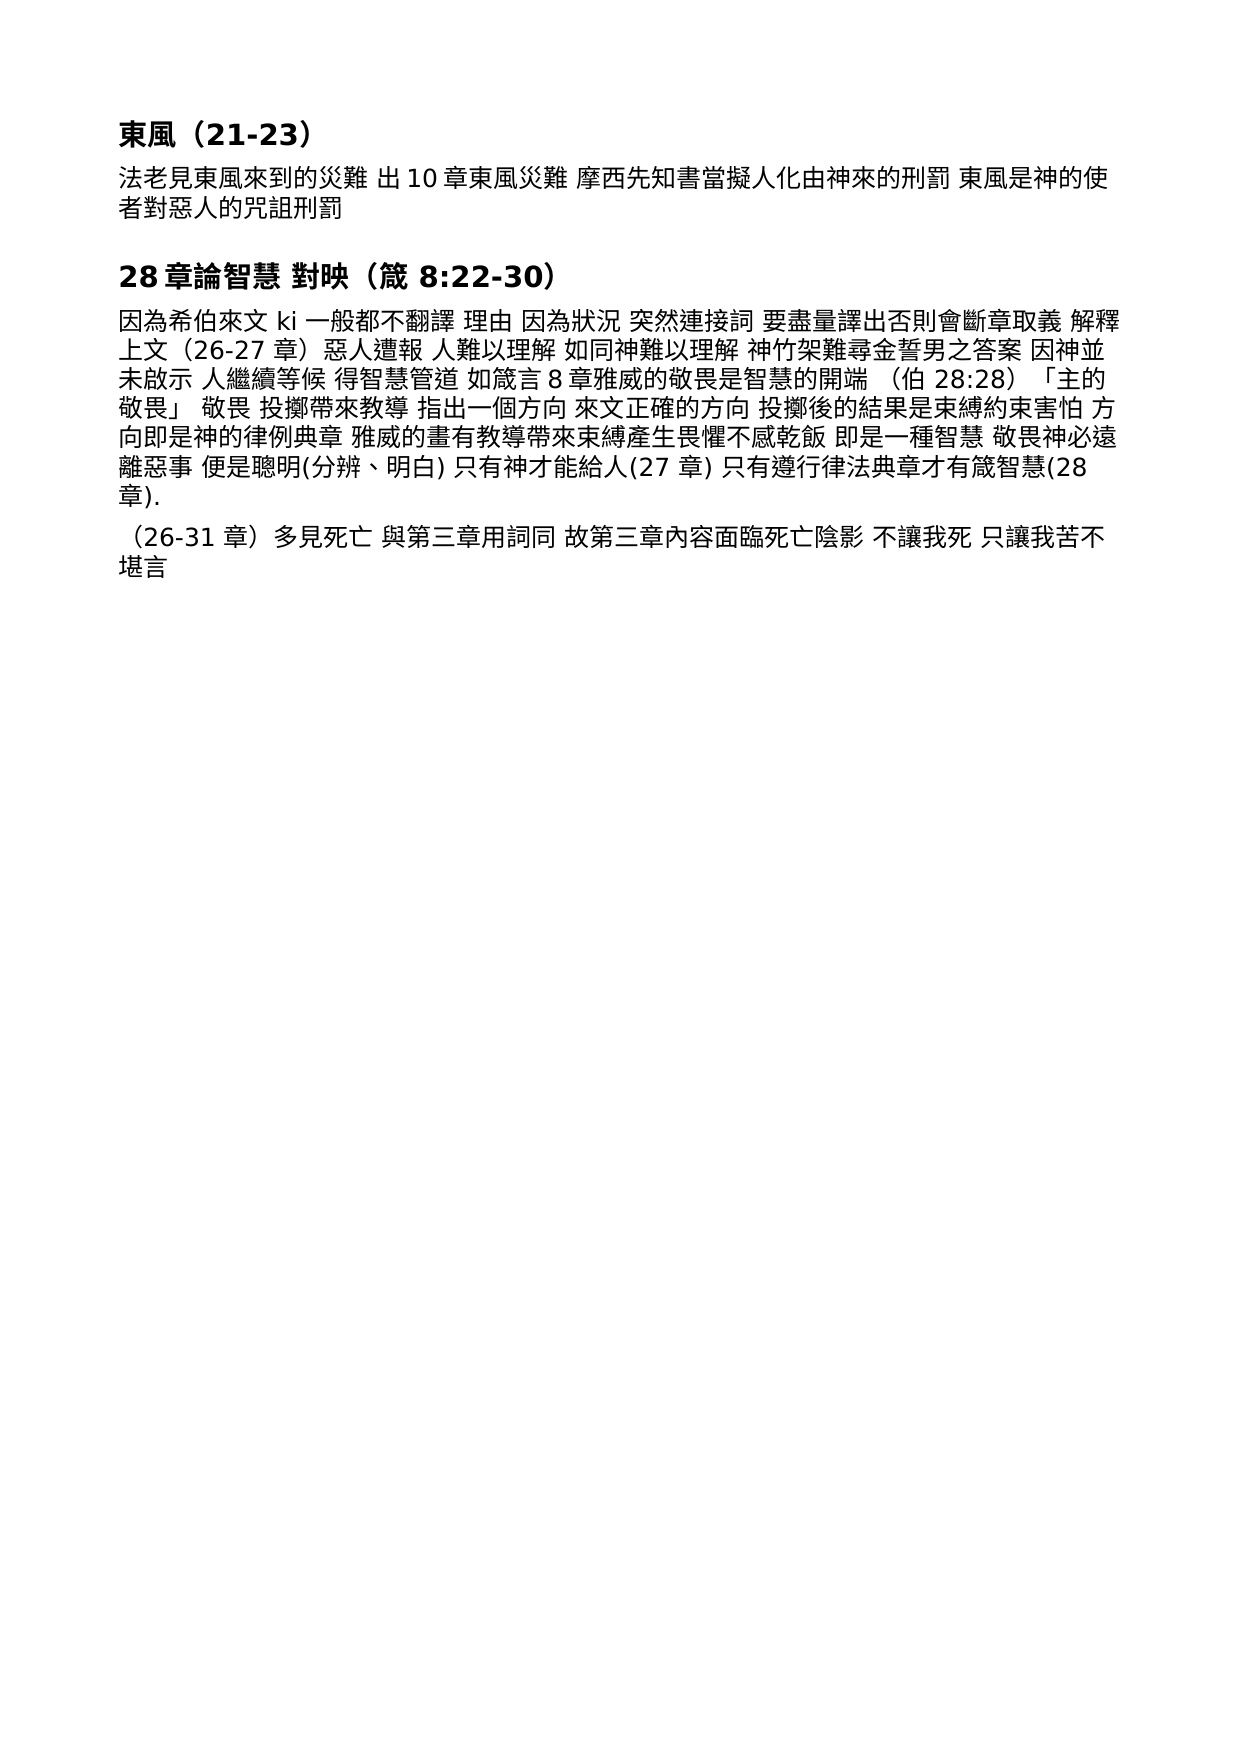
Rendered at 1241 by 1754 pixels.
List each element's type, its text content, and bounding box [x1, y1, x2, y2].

text 因為希伯來文 ki 一般都不翻譯 理由 因為狀況 突然連接詞 要盡量譯出否則會斷章取義 解釋上文（26-27 章）惡人遭報 人難以理解 如同神難以理解 神竹架難尋金誓男之答案 因神並未啟示 人繼續等候 得智慧管道 如箴言8章雅威的敬畏是智慧的開端 （伯 28:28）「主的敬畏」 敬畏 投擲帶來教導 指出一個方向 來文正確的方向 投擲後的結果是束縛約束害怕 方向即是神的律例典章 雅威的畫有教導帶來束縛產生畏懼不感乾飯 即是一種智慧 敬畏神必遠離惡事 便是聰明(分辨、明白) 只有神才能給人(27 章) 只有遵行律法典章才有箴智慧(28 章). [118, 307, 1122, 511]
subtitle 東風（21-23） [118, 118, 1122, 152]
text （26-31 章）多見死亡 與第三章用詞同 故第三章內容面臨死亡陰影 不讓我死 只讓我苦不堪言 [118, 523, 1122, 582]
subtitle 28章論智慧 對映（箴 8:22-30） [118, 260, 1122, 294]
text 法老見東風來到的災難 出10章東風災難 摩西先知書當擬人化由神來的刑罰 東風是神的使者對惡人的咒詛刑罰 [118, 164, 1122, 223]
